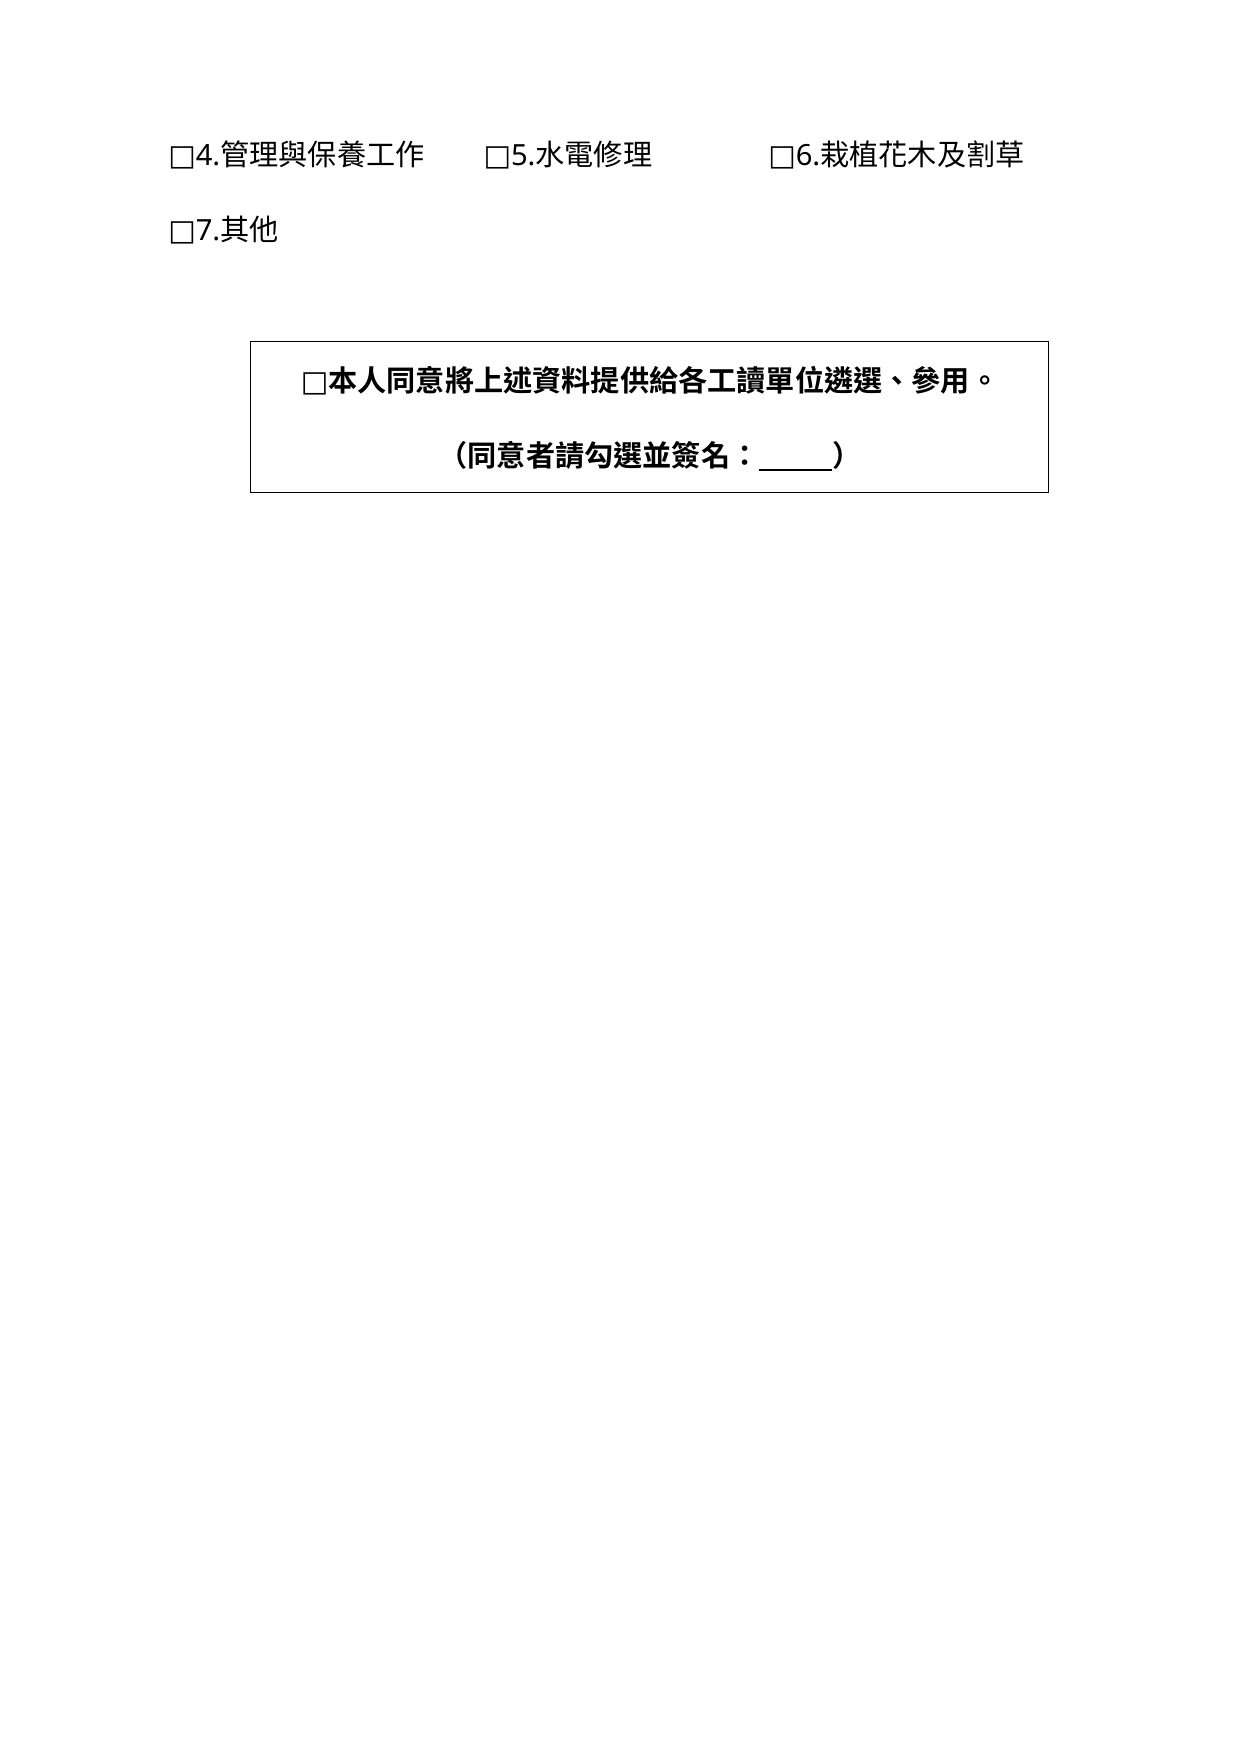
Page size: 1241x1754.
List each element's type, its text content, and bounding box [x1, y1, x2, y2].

text □4.管理與保養工作 □5.水電修理 □6.栽植花木及割草 □7.其他 [118, 116, 1122, 266]
table_header □本人同意將上述資料提供給各工讀單位遴選、參用。 （同意者請勾選並簽名： ） [251, 342, 1048, 492]
